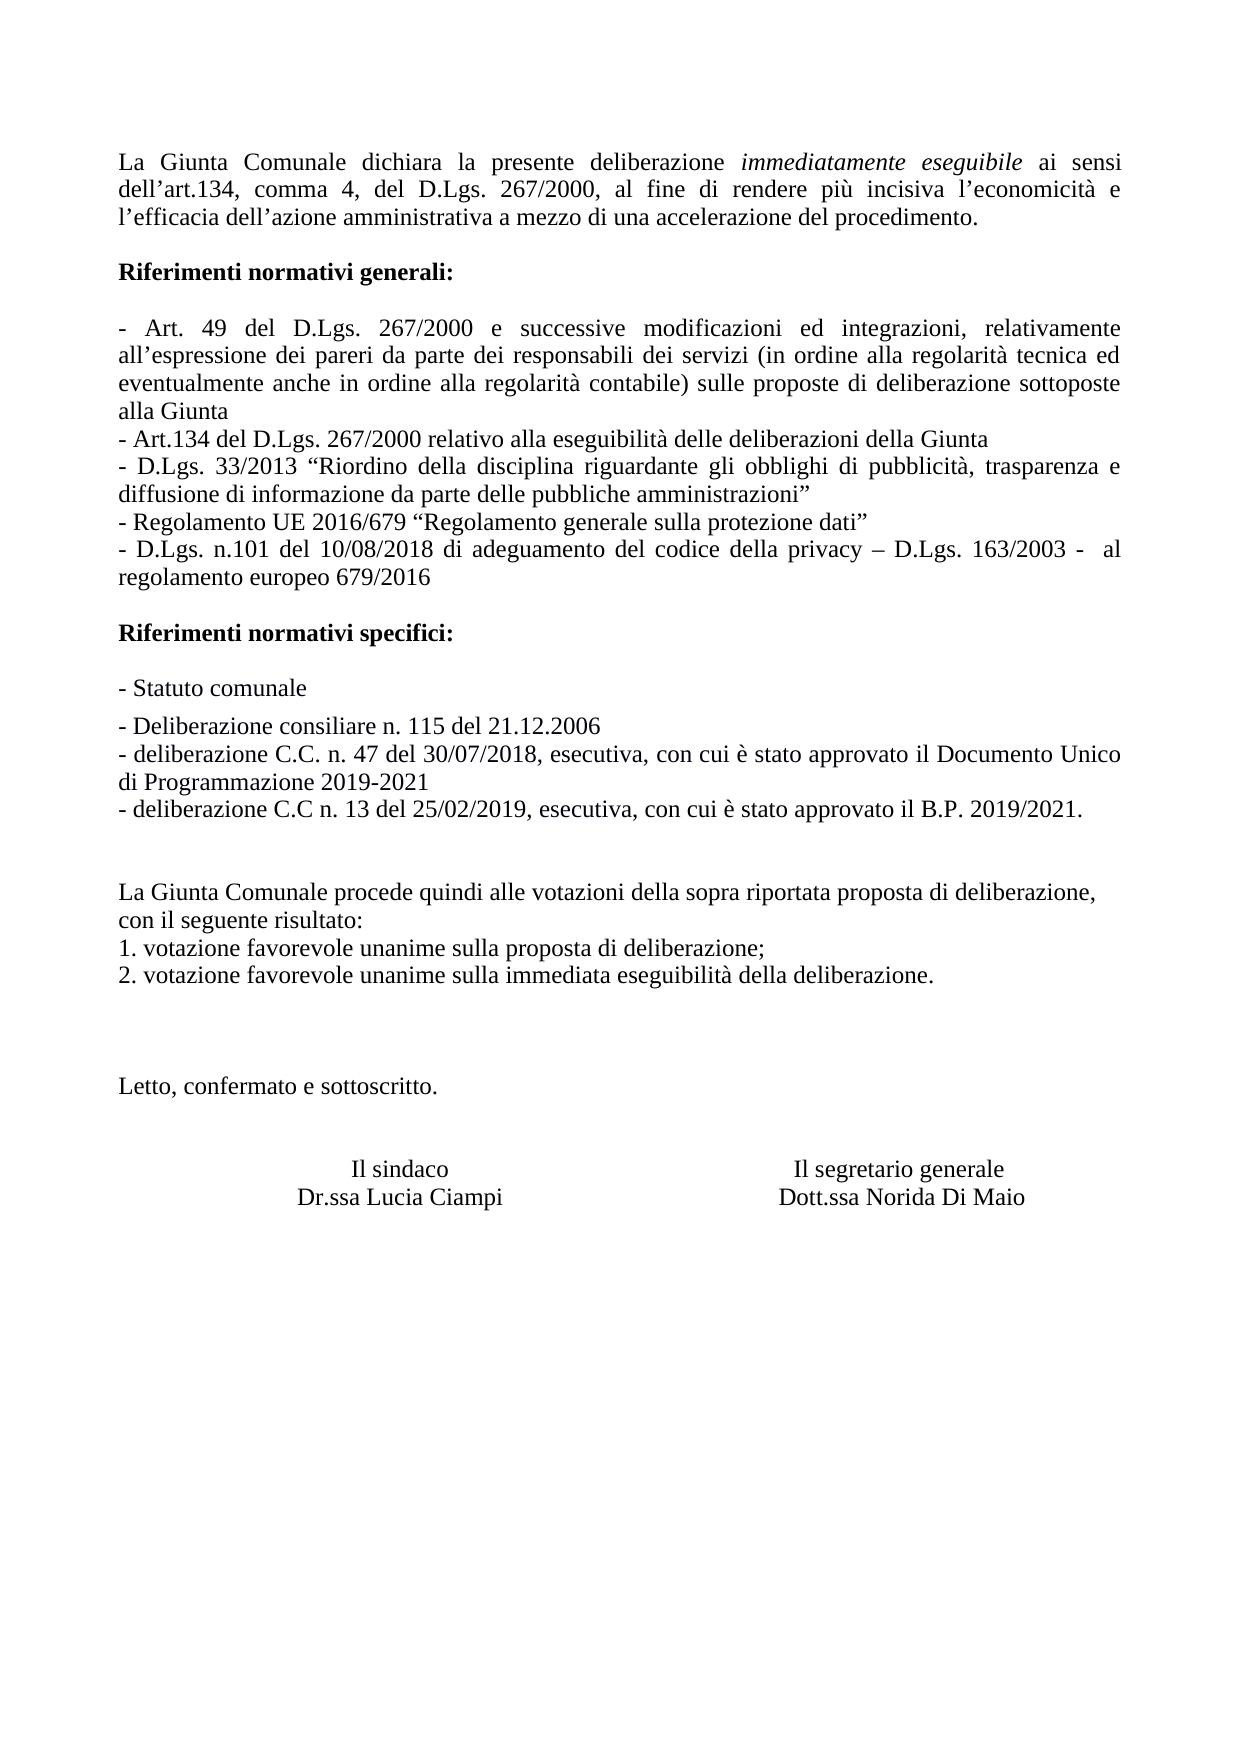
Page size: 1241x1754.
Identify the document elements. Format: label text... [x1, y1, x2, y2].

text - Deliberazione consiliare n. 115 del 21.12.2006 [118, 712, 1122, 740]
text - Art.134 del D.Lgs. 267/2000 relativo alla eseguibilità delle deliberazioni della Giunta [118, 425, 1122, 452]
text 1. votazione favorevole unanime sulla proposta di deliberazione; [118, 934, 1122, 962]
text - Statuto comunale [118, 674, 1122, 702]
text - deliberazione C.C n. 13 del 25/02/2019, esecutiva, con cui è stato approvato il B.P. 2019/2021. [118, 795, 1122, 823]
text La Giunta Comunale procede quindi alle votazioni della sopra riportata proposta di deliberazione, [118, 878, 1122, 906]
text - Regolamento UE 2016/679 “Regolamento generale sulla protezione dati” [118, 508, 1122, 536]
text Letto, confermato e sottoscritto. [118, 1072, 1122, 1100]
text con il seguente risultato: [118, 906, 1122, 934]
text - Art. 49 del D.Lgs. 267/2000 e successive modificazioni ed integrazioni, relativamente all’espressione dei pareri da parte dei responsabili dei servizi (in ordine alla regolarità tecnica ed eventualmente anche in ordine alla regolarità contabile) sulle proposte di deliberazione sottoposte alla Giunta [118, 314, 1122, 425]
text Riferimenti normativi generali: [118, 258, 1122, 286]
text 2. votazione favorevole unanime sulla immediata eseguibilità della deliberazione. [118, 962, 1122, 989]
text - D.Lgs. 33/2013 “Riordino della disciplina riguardante gli obblighi di pubblicità, trasparenza e diffusione di informazione da parte delle pubbliche amministrazioni” [118, 452, 1122, 508]
table_header Il sindaco Dr.ssa Lucia Ciampi [118, 1156, 675, 1211]
text - D.Lgs. n.101 del 10/08/2018 di adeguamento del codice della privacy – D.Lgs. 163/2003 - al regolamento europeo 679/2016 [118, 536, 1122, 591]
text Riferimenti normativi specifici: [118, 619, 1122, 646]
text - deliberazione C.C. n. 47 del 30/07/2018, esecutiva, con cui è stato approvato il Documento Unico di Programmazione 2019-2021 [118, 740, 1122, 795]
text La Giunta Comunale dichiara la presente deliberazione immediatamente eseguibile ai sensi dell’art.134, comma 4, del D.Lgs. 267/2000, al fine di rendere più incisiva l’economicità e l’efficacia dell’azione amministrativa a mezzo di una accelerazione del procedimento. [118, 148, 1122, 231]
table_header Il segretario generale Dott.ssa Norida Di Maio [675, 1156, 1122, 1211]
